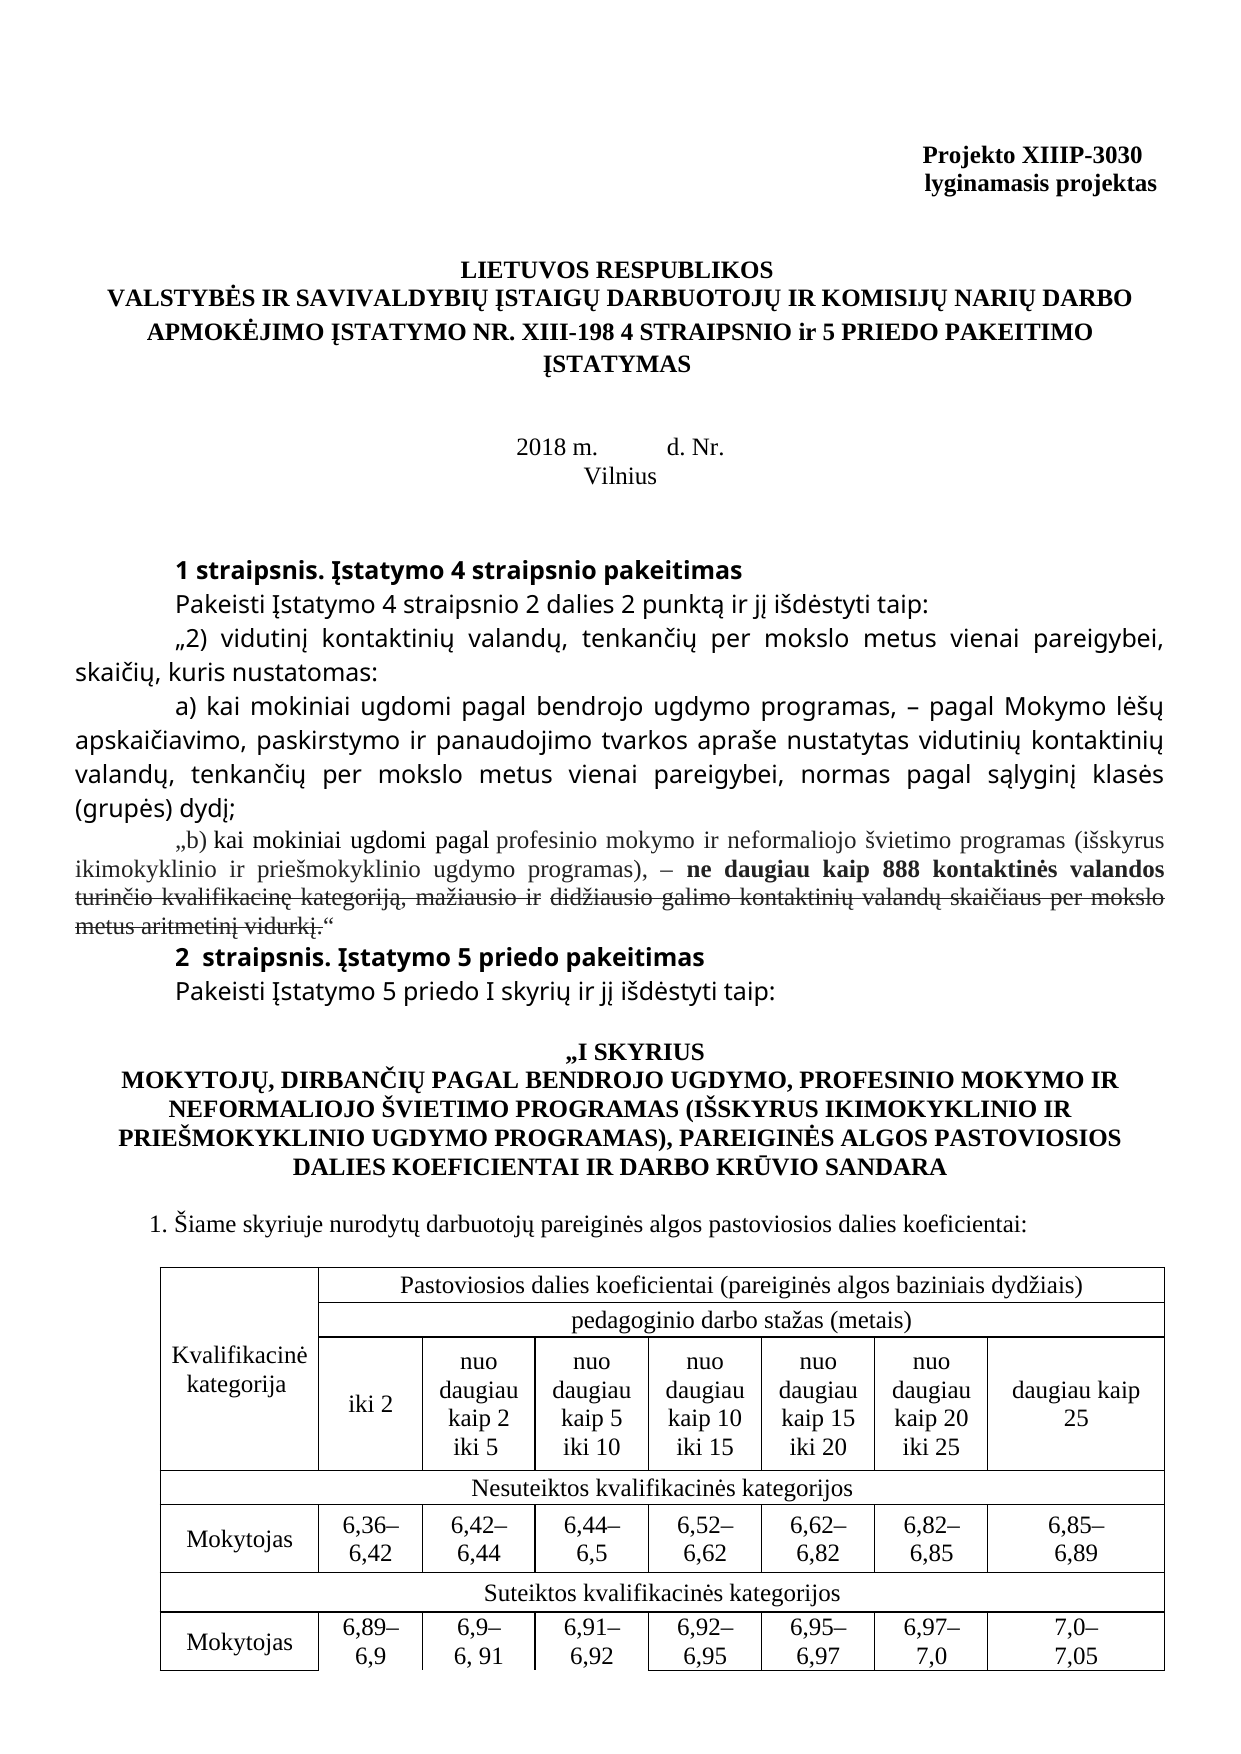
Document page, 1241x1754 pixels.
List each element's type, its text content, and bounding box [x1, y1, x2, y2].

text „2) vidutinį kontaktinių valandų, tenkančių per mokslo metus vienai pareigybei, skaičių, kuris nustatomas: [75, 621, 1165, 689]
table_cell daugiau kaip 25 [988, 1338, 1164, 1469]
table_header Kvalifikacinė kategorija [161, 1268, 318, 1469]
table_cell 6,52– 6,62 [649, 1505, 761, 1572]
text „I SKYRIUS [104, 1037, 1165, 1066]
table_cell 6,82– 6,85 [875, 1505, 987, 1572]
table_cell iki 2 [319, 1338, 422, 1469]
table_cell Mokytojas [161, 1613, 318, 1670]
table_cell 7,0– 7,05 [988, 1613, 1164, 1670]
table_cell Mokytojas [161, 1505, 318, 1572]
table_cell nuo daugiau kaip 2 iki 5 [423, 1338, 534, 1469]
table_cell 6,85– 6,89 [988, 1505, 1164, 1572]
text a) kai mokiniai ugdomi pagal bendrojo ugdymo programas, – pagal Mokymo lėšų apskaičiavimo, paskirstymo ir panaudojimo tvarkos apraše nustatytas vidutinių kontaktinių valandų, tenkančių per mokslo metus vienai pareigybei, normas pagal sąlyginį klasės (grupės) dydį; [75, 689, 1165, 825]
text lyginamasis projektas [885, 168, 1165, 197]
table_cell pedagoginio darbo stažas (metais) [319, 1303, 1164, 1336]
text 1 straipsnis. Įstatymo 4 straipsnio pakeitimas [75, 552, 1165, 587]
table_header Pastoviosios dalies koeficientai (pareiginės algos baziniais dydžiais) [319, 1268, 1164, 1302]
table_cell 6,36– 6,42 [319, 1505, 422, 1572]
table_cell 6,95– 6,97 [762, 1613, 874, 1670]
table_cell 6,89– 6,9 [319, 1613, 422, 1670]
text LIETUVOS RESPUBLIKOS [75, 255, 1165, 283]
table_cell 6,9– 6, 91 [423, 1613, 534, 1670]
table_cell 6,91– 6,92 [536, 1613, 648, 1670]
text VALSTYBĖS IR SAVIVALDYBIŲ ĮSTAIGŲ DARBUOTOJŲ IR KOMISIJŲ NARIŲ DARBO APMOKĖJIMO ĮSTATYMO NR. XIII-198 4 STRAIPSNIO ir 5 PRIEDO PAKEITIMO ĮSTATYMAS [75, 283, 1165, 378]
table_cell 6,62– 6,82 [762, 1505, 874, 1572]
text 1. Šiame skyriuje nurodytų darbuotojų pareiginės algos pastoviosios dalies koeficientai: [75, 1209, 1165, 1238]
text Vilnius [75, 461, 1165, 490]
table_cell 6,44– 6,5 [536, 1505, 648, 1572]
table_cell nuo daugiau kaip 15 iki 20 [762, 1338, 874, 1469]
text MOKYTOJŲ, DIRBANČIŲ PAGAL BENDROJO UGDYMO, PROFESINIO MOKYMO IR NEFORMALIOJO ŠVIETIMO PROGRAMAS (IŠSKYRUS IKIMOKYKLINIO IR PRIEŠMOKYKLINIO UGDYMO PROGRAMAS), PAREIGINĖS ALGOS PASTOVIOSIOS DALIES KOEFICIENTAI IR DARBO KRŪVIO SANDARA [75, 1066, 1165, 1181]
text „b) kai mokiniai ugdomi pagal profesinio mokymo ir neformaliojo švietimo programas (išskyrus ikimokyklinio ir priešmokyklinio ugdymo programas), – ne daugiau kaip 888 kontaktinės valandos turinčio kvalifikacinę kategoriją, mažiausio ir didžiausio galimo kontaktinių valandų skaičiaus per mokslo metus aritmetinį vidurkį.“ [75, 825, 1165, 940]
text 2 straipsnis. Įstatymo 5 priedo pakeitimas [75, 940, 1165, 974]
table_cell nuo daugiau kaip 5 iki 10 [536, 1338, 648, 1469]
text 2018 m. d. Nr. [75, 432, 1165, 461]
table_cell 6,42– 6,44 [423, 1505, 534, 1572]
text Pakeisti Įstatymo 4 straipsnio 2 dalies 2 punktą ir jį išdėstyti taip: [75, 587, 1165, 621]
table_cell 6,92– 6,95 [649, 1613, 761, 1670]
table_cell nuo daugiau kaip 10 iki 15 [649, 1338, 761, 1469]
table_cell Nesuteiktos kvalifikacinės kategorijos [161, 1471, 1164, 1504]
text Projekto XIIIP-3030 [750, 140, 1165, 168]
table_cell Suteiktos kvalifikacinės kategorijos [161, 1573, 1164, 1611]
table_cell 6,97– 7,0 [875, 1613, 987, 1670]
text Pakeisti Įstatymo 5 priedo I skyrių ir jį išdėstyti taip: [75, 974, 1165, 1008]
table_cell nuo daugiau kaip 20 iki 25 [875, 1338, 987, 1469]
